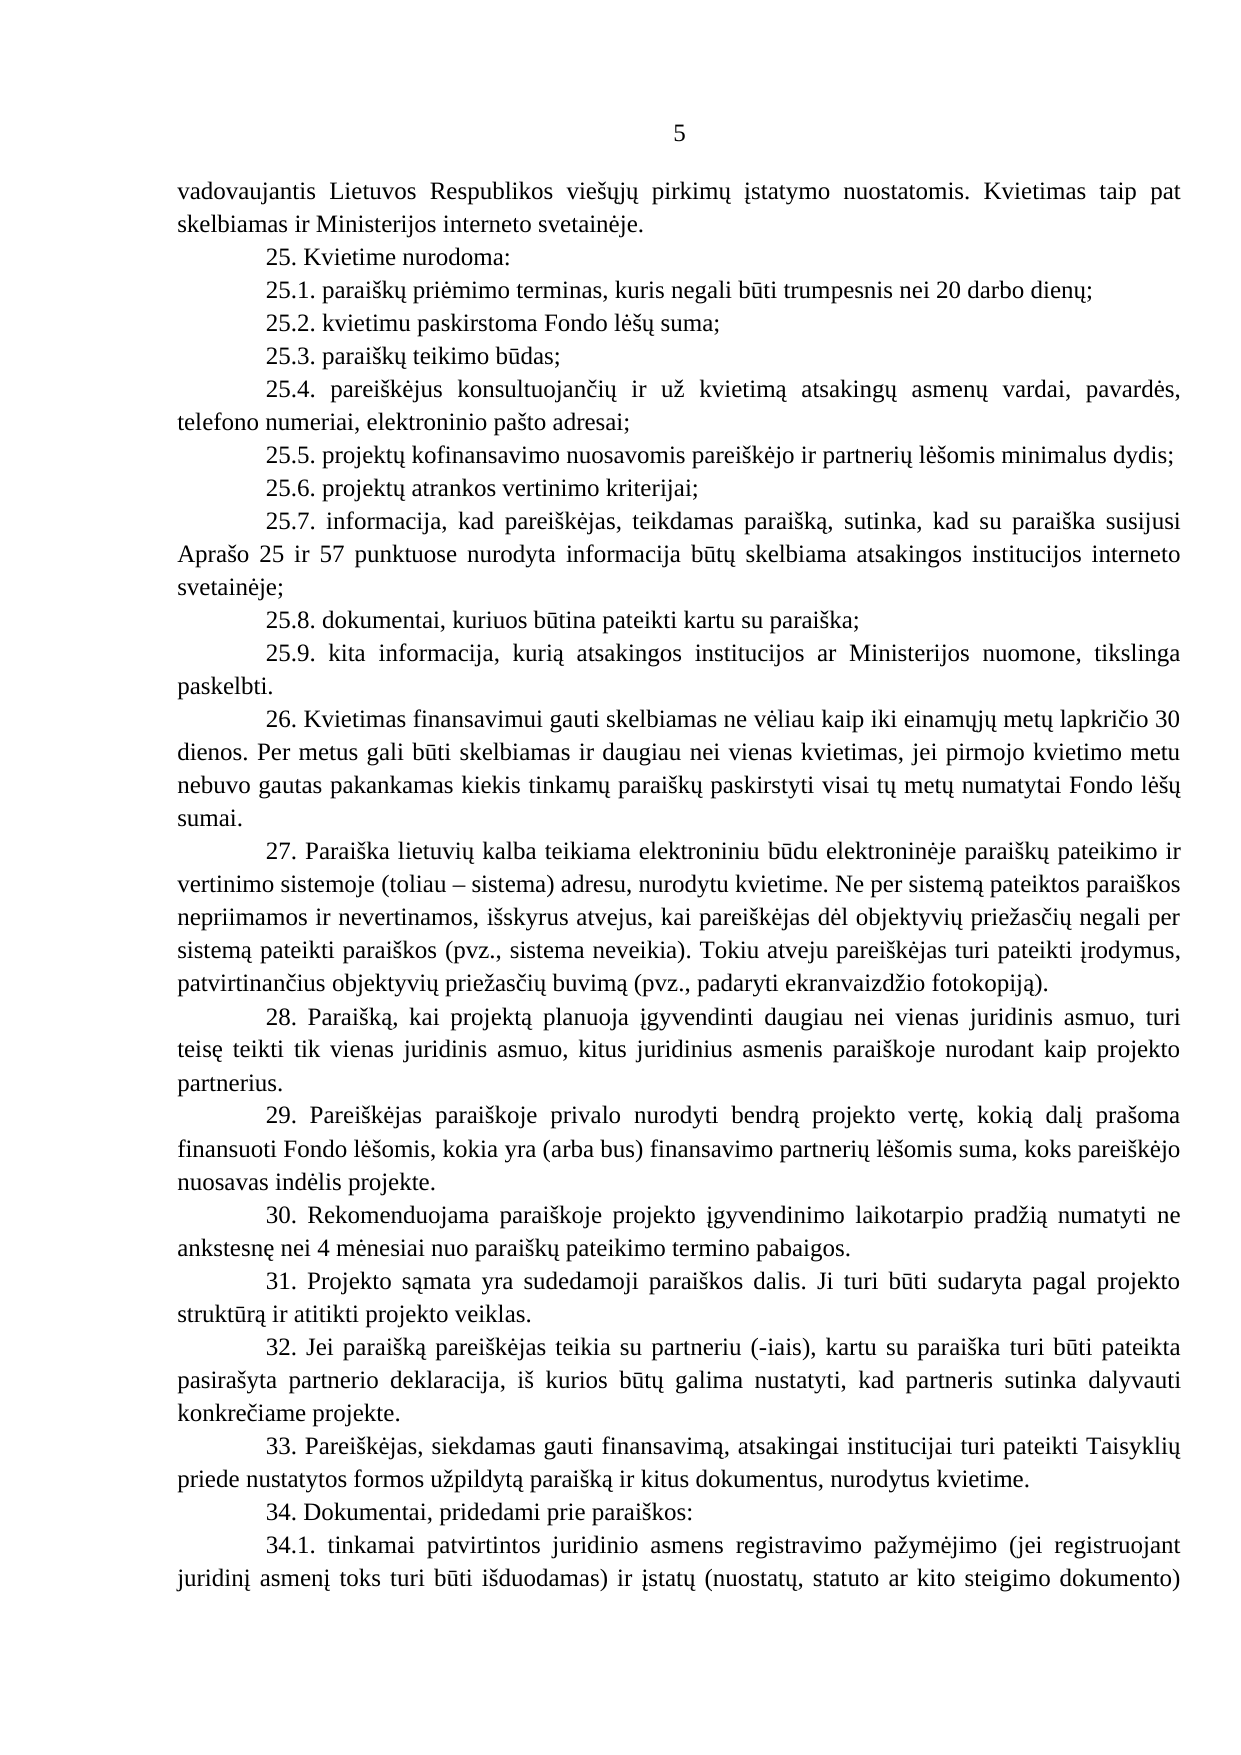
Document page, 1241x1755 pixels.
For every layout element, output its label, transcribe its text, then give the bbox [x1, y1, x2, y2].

text 27. Paraiška lietuvių kalba teikiama elektroniniu būdu elektroninėje paraiškų pateikimo ir vertinimo sistemoje (toliau – sistema) adresu, nurodytu kvietime. Ne per sistemą pateiktos paraiškos nepriimamos ir nevertinamos, išskyrus atvejus, kai pareiškėjas dėl objektyvių priežasčių negali per sistemą pateikti paraiškos (pvz., sistema neveikia). Tokiu atveju pareiškėjas turi pateikti įrodymus, patvirtinančius objektyvių priežasčių buvimą (pvz., padaryti ekranvaizdžio fotokopiją). [177, 836, 1182, 997]
text 33. Pareiškėjas, siekdamas gauti finansavimą, atsakingai institucijai turi pateikti Taisyklių priede nustatytos formos užpildytą paraišką ir kitus dokumentus, nurodytus kvietime. [177, 1431, 1182, 1493]
text 25.3. paraiškų teikimo būdas; [177, 341, 1182, 370]
text 25.5. projektų kofinansavimo nuosavomis pareiškėjo ir partnerių lėšomis minimalus dydis; [177, 440, 1182, 469]
text 28. Paraišką, kai projektą planuoja įgyvendinti daugiau nei vienas juridinis asmuo, turi teisę teikti tik vienas juridinis asmuo, kitus juridinius asmenis paraiškoje nurodant kaip projekto partnerius. [177, 1002, 1182, 1096]
text 25.1. paraiškų priėmimo terminas, kuris negali būti trumpesnis nei 20 darbo dienų; [177, 275, 1182, 304]
text 25.8. dokumentai, kuriuos būtina pateikti kartu su paraiška; [177, 605, 1182, 634]
text 29. Pareiškėjas paraiškoje privalo nurodyti bendrą projekto vertę, kokią dalį prašoma finansuoti Fondo lėšomis, kokia yra (arba bus) finansavimo partnerių lėšomis suma, koks pareiškėjo nuosavas indėlis projekte. [177, 1101, 1182, 1195]
text 25.6. projektų atrankos vertinimo kriterijai; [177, 473, 1182, 502]
text vadovaujantis Lietuvos Respublikos viešųjų pirkimų įstatymo nuostatomis. Kvietimas taip pat skelbiamas ir Ministerijos interneto svetainėje. [177, 176, 1182, 238]
text 30. Rekomenduojama paraiškoje projekto įgyvendinimo laikotarpio pradžią numatyti ne ankstesnę nei 4 mėnesiai nuo paraiškų pateikimo termino pabaigos. [177, 1200, 1182, 1261]
text 34.1. tinkamai patvirtintos juridinio asmens registravimo pažymėjimo (jei registruojant juridinį asmenį toks turi būti išduodamas) ir įstatų (nuostatų, statuto ar kito steigimo dokumento) [177, 1530, 1182, 1592]
text 25.2. kvietimu paskirstoma Fondo lėšų suma; [177, 308, 1182, 337]
text 25.7. informacija, kad pareiškėjas, teikdamas paraišką, sutinka, kad su paraiška susijusi Aprašo 25 ir 57 punktuose nurodyta informacija būtų skelbiama atsakingos institucijos interneto svetainėje; [177, 506, 1182, 601]
text 26. Kvietimas finansavimui gauti skelbiamas ne vėliau kaip iki einamųjų metų lapkričio 30 dienos. Per metus gali būti skelbiamas ir daugiau nei vienas kvietimas, jei pirmojo kvietimo metu nebuvo gautas pakankamas kiekis tinkamų paraiškų paskirstyti visai tų metų numatytai Fondo lėšų sumai. [177, 704, 1182, 832]
text 32. Jei paraišką pareiškėjas teikia su partneriu (-iais), kartu su paraiška turi būti pateikta pasirašyta partnerio deklaracija, iš kurios būtų galima nustatyti, kad partneris sutinka dalyvauti konkrečiame projekte. [177, 1332, 1182, 1427]
text 34. Dokumentai, pridedami prie paraiškos: [177, 1497, 1182, 1526]
text 25.9. kita informacija, kurią atsakingos institucijos ar Ministerijos nuomone, tikslinga paskelbti. [177, 638, 1182, 700]
text 25.4. pareiškėjus konsultuojančių ir už kvietimą atsakingų asmenų vardai, pavardės, telefono numeriai, elektroninio pašto adresai; [177, 374, 1182, 436]
text 31. Projekto sąmata yra sudedamoji paraiškos dalis. Ji turi būti sudaryta pagal projekto struktūrą ir atitikti projekto veiklas. [177, 1266, 1182, 1327]
text 25. Kvietime nurodoma: [177, 242, 1182, 271]
